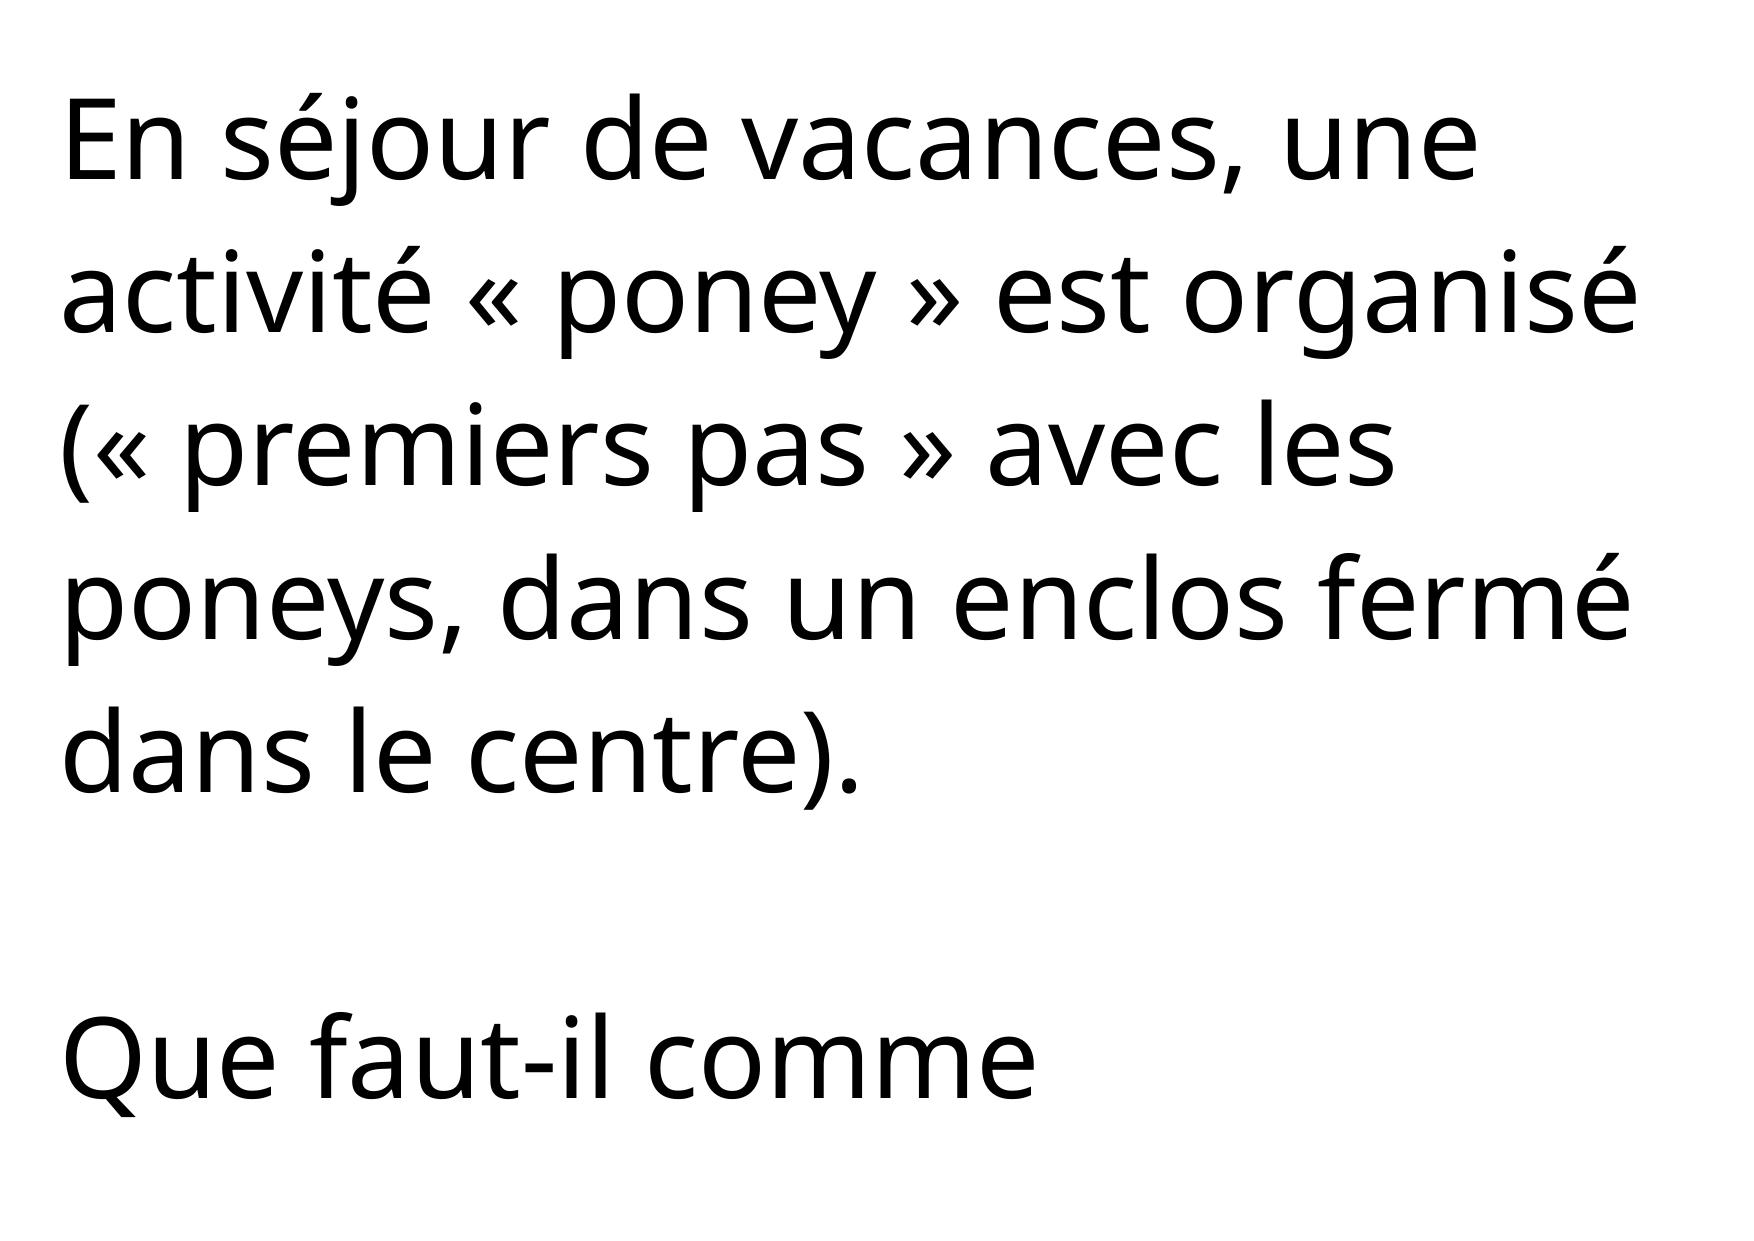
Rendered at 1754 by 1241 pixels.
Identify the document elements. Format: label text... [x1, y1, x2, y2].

text Que faut-il comme [59, 978, 1695, 1132]
text En séjour de vacances, une activité « poney » est organisé (« premiers pas » avec les poneys, dans un enclos fermé dans le centre). [59, 59, 1695, 825]
